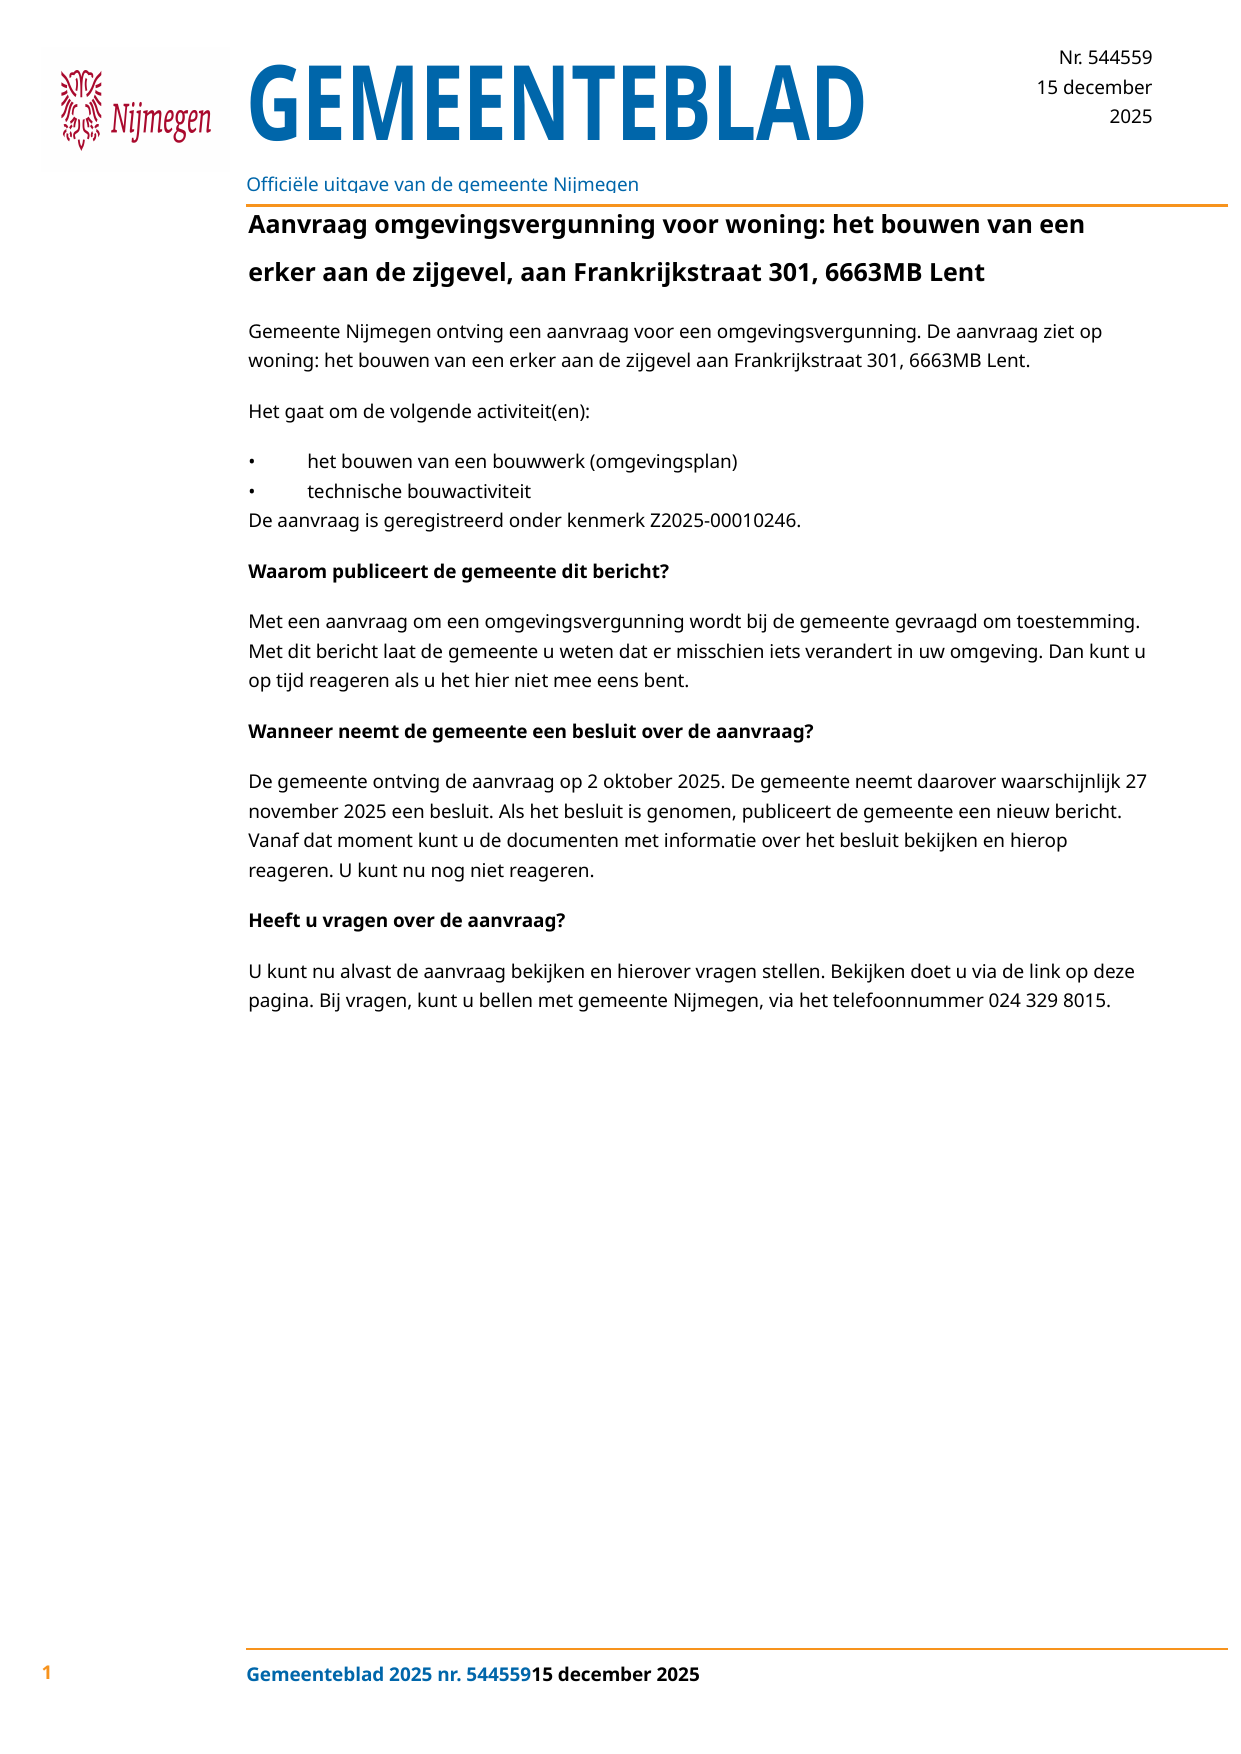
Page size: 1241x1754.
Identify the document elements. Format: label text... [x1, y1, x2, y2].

text Waarom publiceert de gemeente dit bericht? [248, 558, 1152, 584]
text De aanvraag is geregistreerd onder kenmerk Z2025-00010246. [248, 507, 1152, 533]
text De gemeente ontving de aanvraag op 2 oktober 2025. De gemeente neemt daarover waarschijnlijk 27 november 2025 een besluit. Als het besluit is genomen, publiceert de gemeente een nieuw bericht. Vanaf dat moment kunt u de documenten met informatie over het besluit bekijken en hierop reageren. U kunt nu nog niet reageren. [248, 768, 1152, 883]
list technische bouwactiviteit [248, 478, 1152, 504]
text U kunt nu alvast de aanvraag bekijken en hierover vragen stellen. Bekijken doet u via de link op deze pagina. Bij vragen, kunt u bellen met gemeente Nijmegen, via het telefoonnummer 024 329 8015. [248, 958, 1152, 1013]
text Wanneer neemt de gemeente een besluit over de aanvraag? [248, 718, 1152, 744]
text Heeft u vragen over de aanvraag? [248, 907, 1152, 933]
text Het gaat om de volgende activiteit(en): [248, 398, 1152, 424]
text Met een aanvraag om een omgevingsvergunning wordt bij de gemeente gevraagd om toestemming. Met dit bericht laat de gemeente u weten dat er misschien iets verandert in uw omgeving. Dan kunt u op tijd reageren als u het hier niet mee eens bent. [248, 608, 1152, 693]
list het bouwen van een bouwwerk (omgevingsplan) [248, 448, 1152, 474]
text Gemeente Nijmegen ontving een aanvraag voor een omgevingsvergunning. De aanvraag ziet op woning: het bouwen van een erker aan de zijgevel aan Frankrijkstraat 301, 6663MB Lent. [248, 318, 1152, 373]
picture [41, 47, 231, 172]
text Aanvraag omgevingsvergunning voor woning: het bouwen van een erker aan de zijgevel, aan Frankrijkstraat 301, 6663MB Lent [248, 207, 1152, 288]
